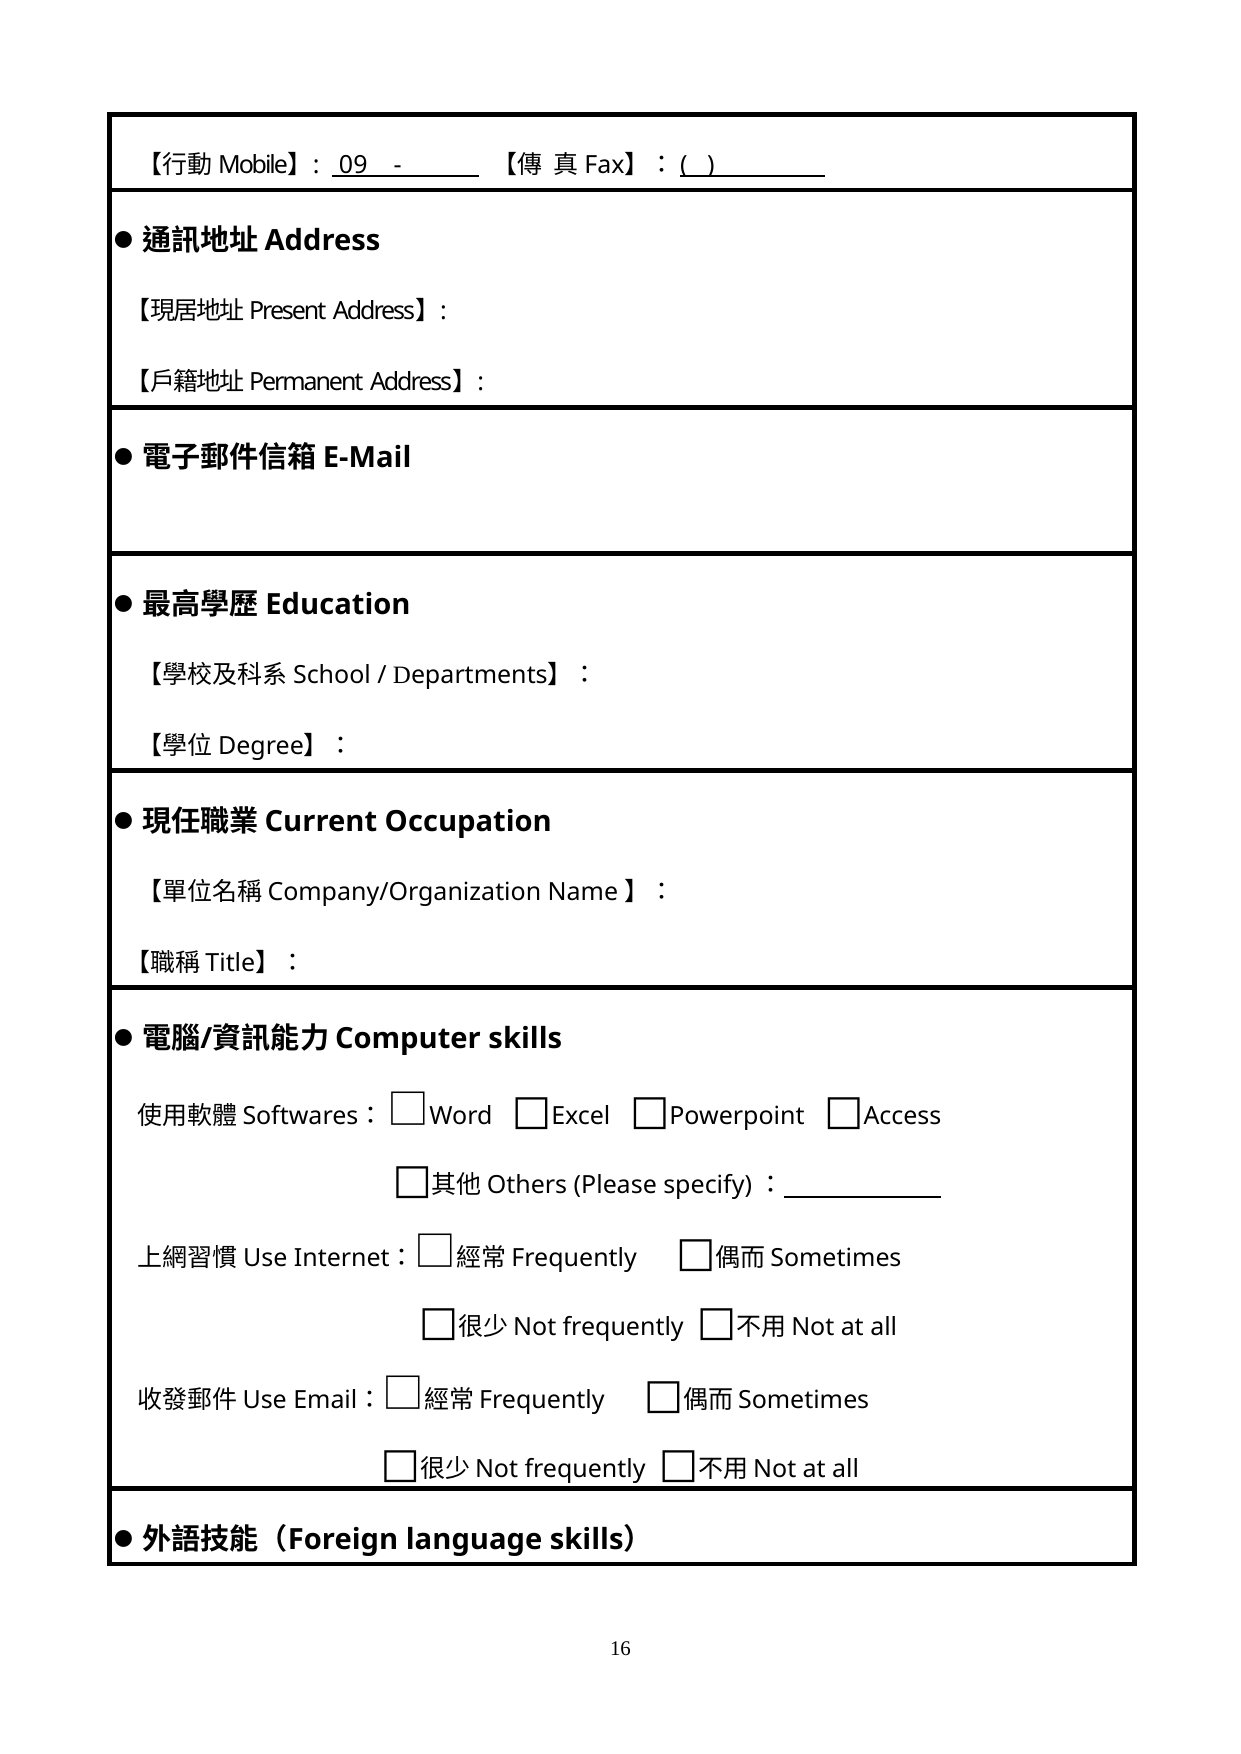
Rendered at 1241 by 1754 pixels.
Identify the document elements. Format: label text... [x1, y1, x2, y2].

table_cell 最高學歷 Education 【學校及科系 School / Departments】： 【學位 Degree】： [112, 556, 1132, 768]
table_cell 收發郵件Use Email：□經常Frequently □偶而Sometimes □很少Not frequently □不用Not at all [112, 1344, 1132, 1486]
table_cell 上網習慣 Use Internet：□經常Frequently □偶而Sometimes □很少Not frequently □不用Not at all [112, 1203, 1132, 1344]
table_cell 電腦/資訊能力Computer skills [112, 990, 1132, 1061]
table_cell 現任職業Current Occupation 【單位名稱Company/Organization Name 】： 【職稱Title】： [112, 773, 1132, 985]
table_cell 【行動 Mobile】: 09 - 【傳 真 Fax】： ( ) [112, 117, 1132, 187]
table_cell 使用軟體Softwares： □Word □Excel □Powerpoint □Access □其他Others (Please specify) ： [112, 1061, 1132, 1203]
table_cell 外語技能（Foreign language skills） [112, 1491, 1132, 1561]
table_cell 電子郵件信箱E-Mail [112, 410, 1132, 551]
table_cell 通訊地址Address 【現居地址Present Address】: 【戶籍地址Permanent Address】: [112, 192, 1132, 405]
